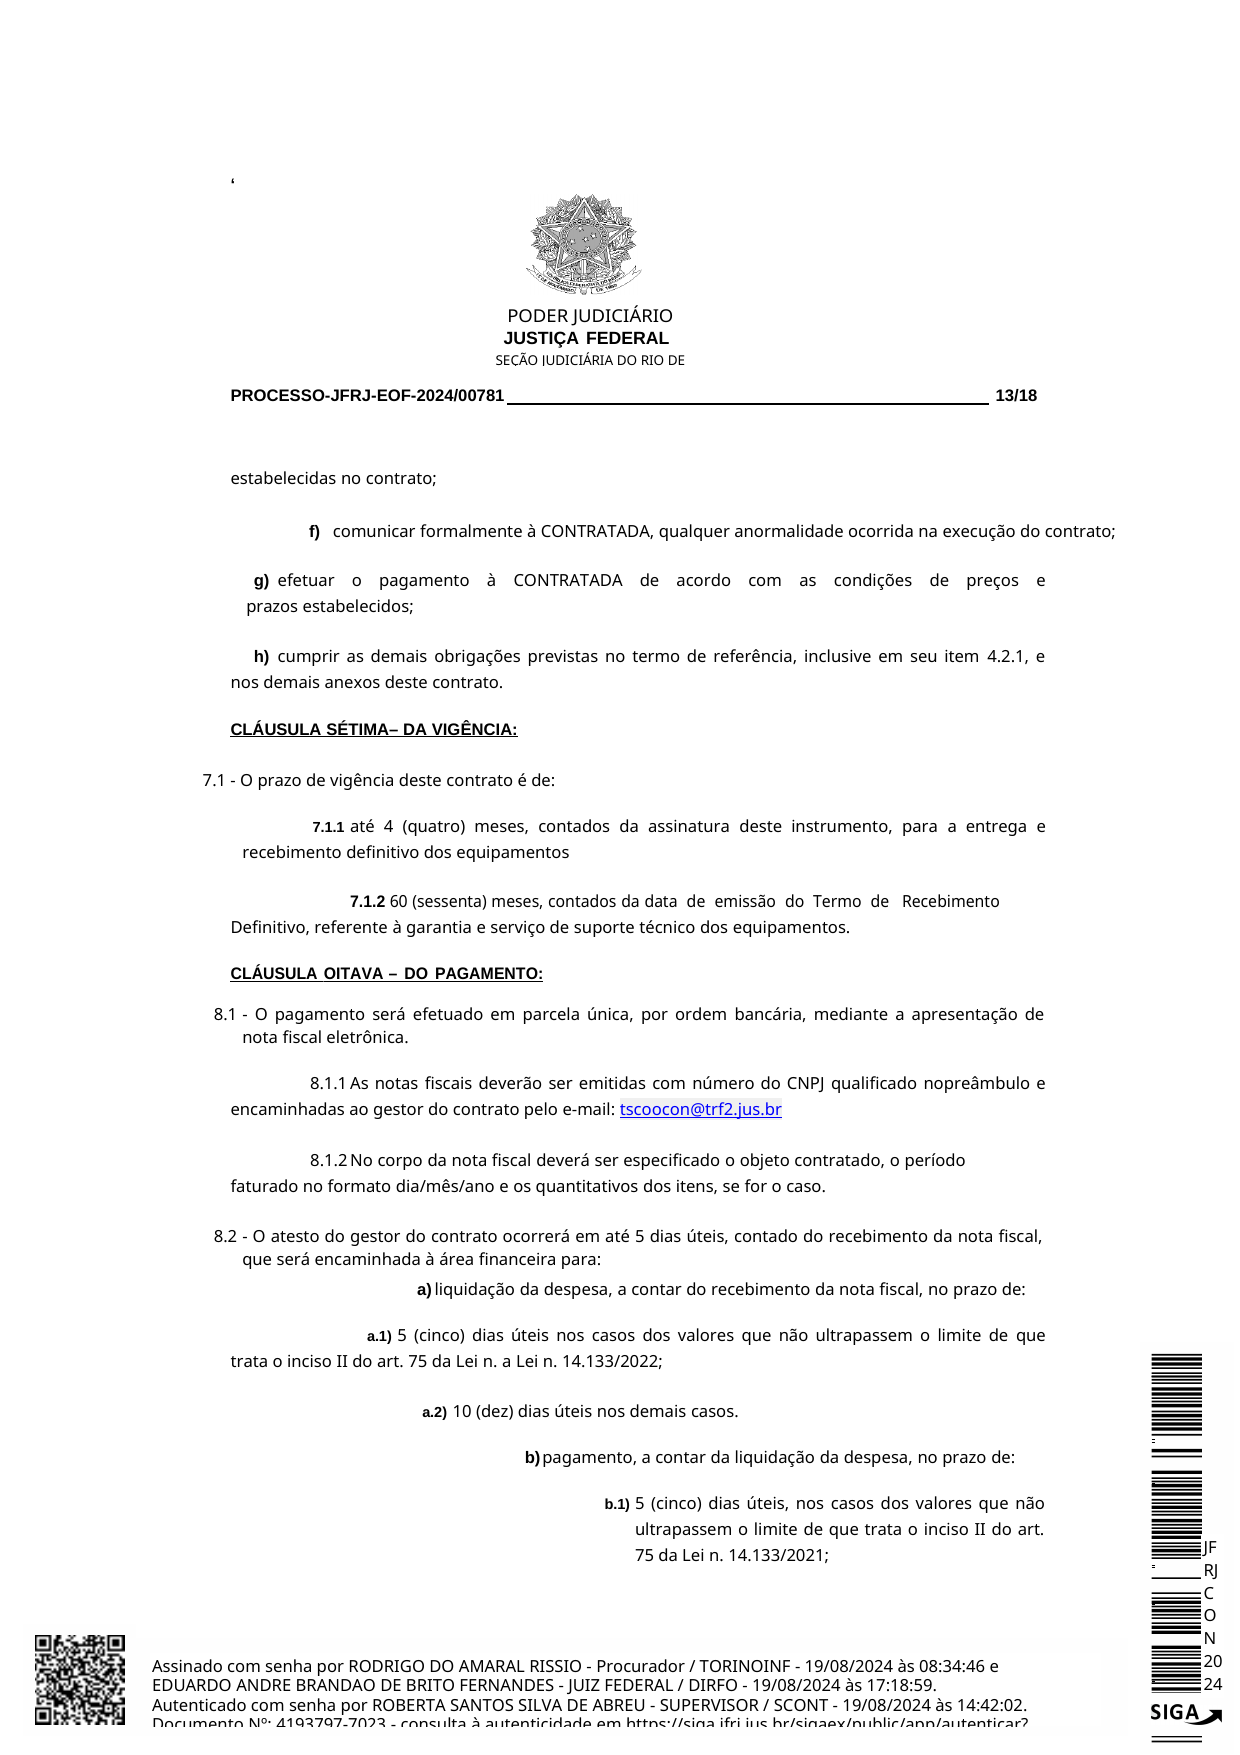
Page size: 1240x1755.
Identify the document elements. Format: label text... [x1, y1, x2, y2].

list 5 (cinco) dias úteis, nos casos dos valores que não ultrapassem o limite de que trata o inciso II do art. 75 da Lei n. 14.133/2021; [604, 1491, 1046, 1566]
text estabelecidas no contrato; [230, 467, 1239, 489]
list - O prazo de vigência deste contrato é de: [202, 768, 1239, 791]
list comunicar formalmente à CONTRATADA, qualquer anormalidade ocorrida na execução do contrato; [309, 519, 1239, 542]
list - O pagamento será efetuado em parcela única, por ordem bancária, mediante a apresentação de nota fiscal eletrônica. [213, 1003, 1045, 1048]
subtitle CLÁUSULA OITAVA – DO PAGAMENTO: [230, 964, 1239, 983]
text 7.1.2 60 (sessenta) meses, contados da data de emissão do Termo de Recebimento Definitivo, referente à garantia e serviço de suporte técnico dos equipamentos. [230, 890, 1048, 939]
list JFRJCON202400053 [1203, 1536, 1224, 1698]
list 10 (dez) dias úteis nos demais casos. [422, 1399, 1140, 1422]
list liquidação da despesa, a contar do recebimento da nota fiscal, no prazo de: [417, 1277, 1239, 1300]
list efetuar o pagamento à CONTRATADA de acordo com as condições de preços e prazos estabelecidos; [206, 569, 1046, 618]
list até 4 (quatro) meses, contados da assinatura deste instrumento, para a entrega e recebimento definitivo dos equipamentos [205, 814, 1046, 863]
list As notas fiscais deverão ser emitidas com número do CNPJ qualificado nopreâmbulo e encaminhadas ao gestor do contrato pelo e-mail: tscoocon@trf2.jus.br [190, 1072, 1046, 1120]
list 5 (cinco) dias úteis nos casos dos valores que não ultrapassem o limite de que trata o inciso II do art. 75 da Lei n. a Lei n. 14.133/2022; [200, 1324, 1046, 1373]
list - O atesto do gestor do contrato ocorrerá em até 5 dias úteis, contado do recebimento da nota fiscal, que será encaminhada à área financeira para: [213, 1224, 1045, 1270]
list No corpo da nota fiscal deverá ser especificado o objeto contratado, o período faturado no formato dia/mês/ano e os quantitativos dos itens, se for o caso. [190, 1149, 966, 1198]
list cumprir as demais obrigações previstas no termo de referência, inclusive em seu item 4.2.1, e nos demais anexos deste contrato. [206, 645, 1046, 694]
list pagamento, a contar da liquidação da despesa, no prazo de: [524, 1445, 1140, 1468]
subtitle CLÁUSULA SÉTIMA– DA VIGÊNCIA: [230, 720, 1239, 739]
